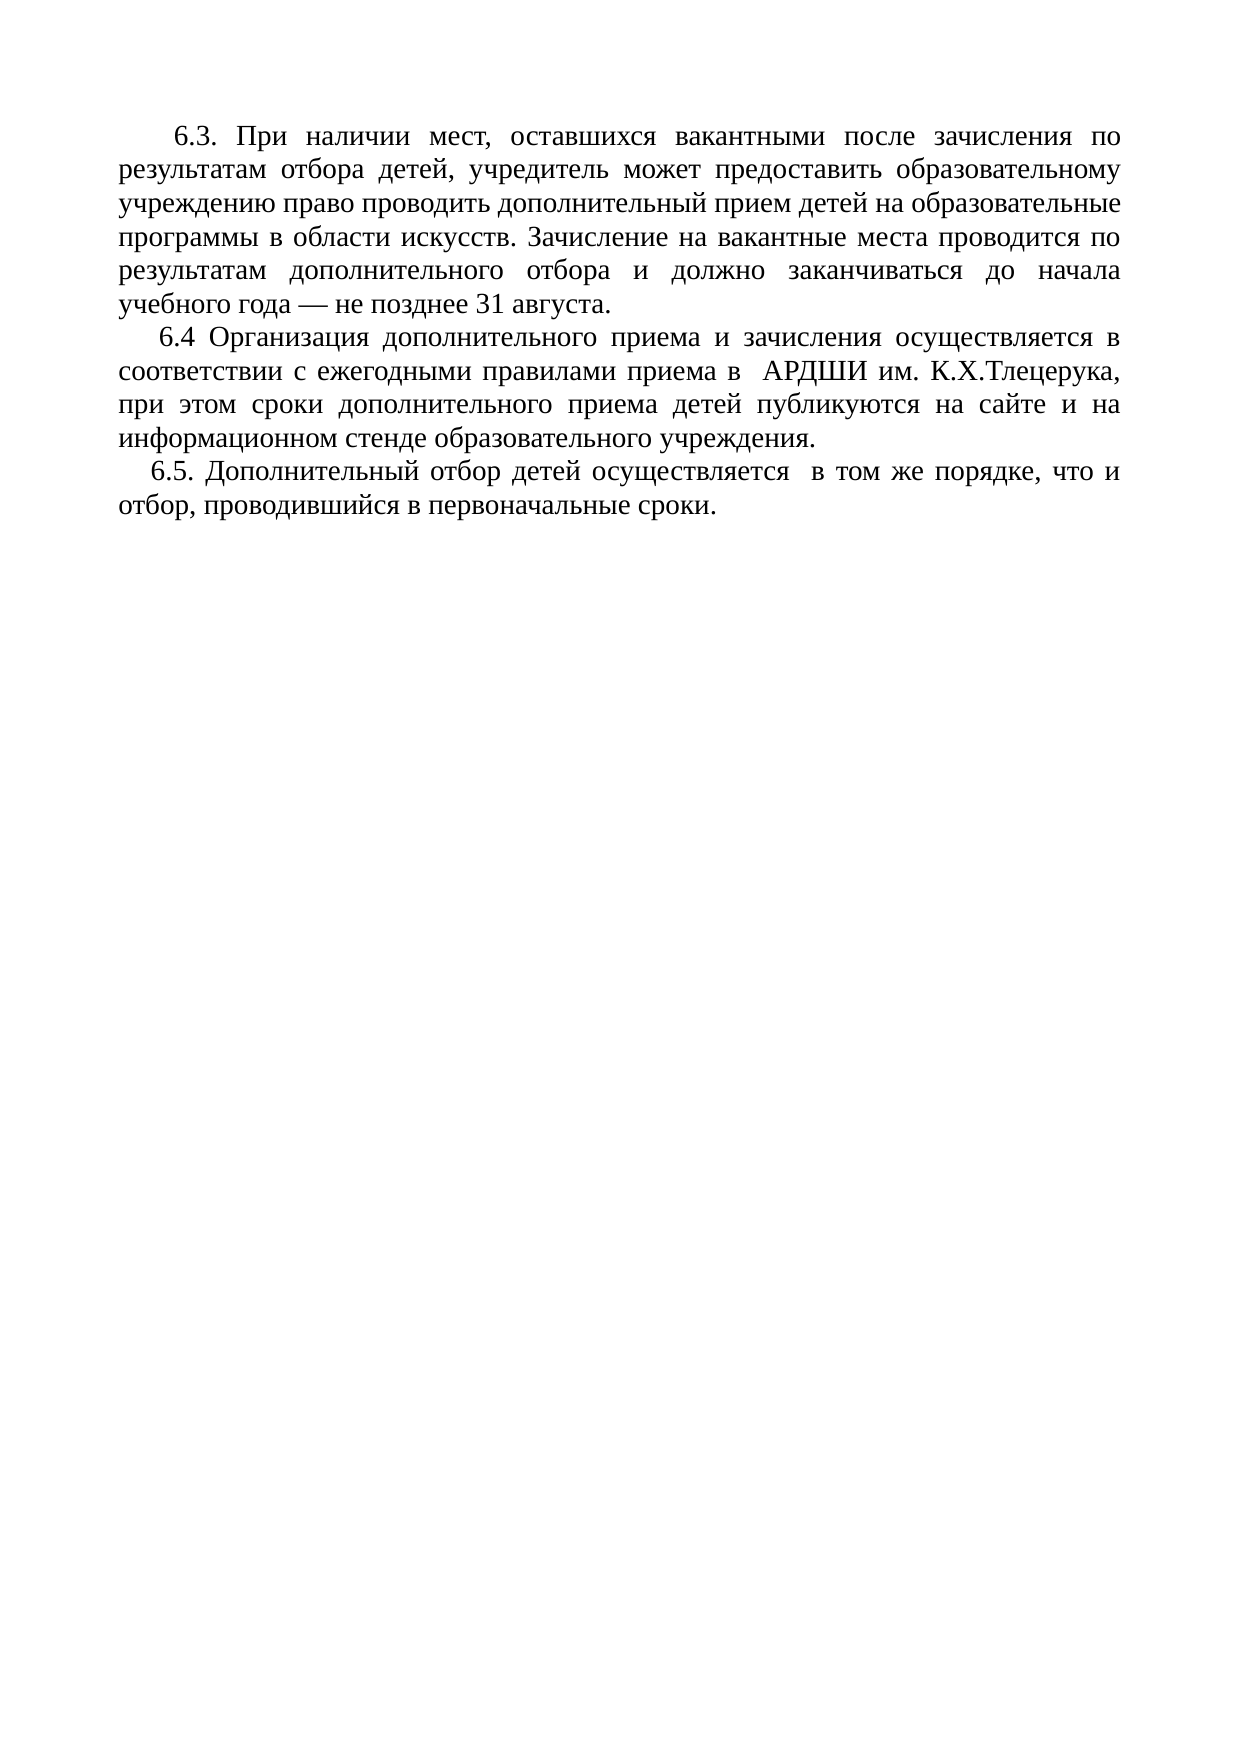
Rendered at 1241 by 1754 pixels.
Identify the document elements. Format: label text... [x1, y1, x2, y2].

text 6.5. Дополнительный отбор детей осуществляется в том же порядке, что и отбор, проводившийся в первоначальные сроки. [118, 453, 1122, 521]
text 6.4 Организация дополнительного приема и зачисления осуществляется в соответствии с ежегодными правилами приема в АРДШИ им. К.Х.Тлецерука, при этом сроки дополнительного приема детей публикуются на сайте и на информационном стенде образовательного учреждения. [118, 319, 1122, 453]
text 6.3. При наличии мест, оставшихся вакантными после зачисления по результатам отбора детей, учредитель может предоставить образовательному учреждению право проводить дополнительный прием детей на образовательные программы в области искусств. Зачисление на вакантные места проводится по результатам дополнительного отбора и должно заканчиваться до начала учебного года — не позднее 31 августа. [118, 118, 1122, 319]
